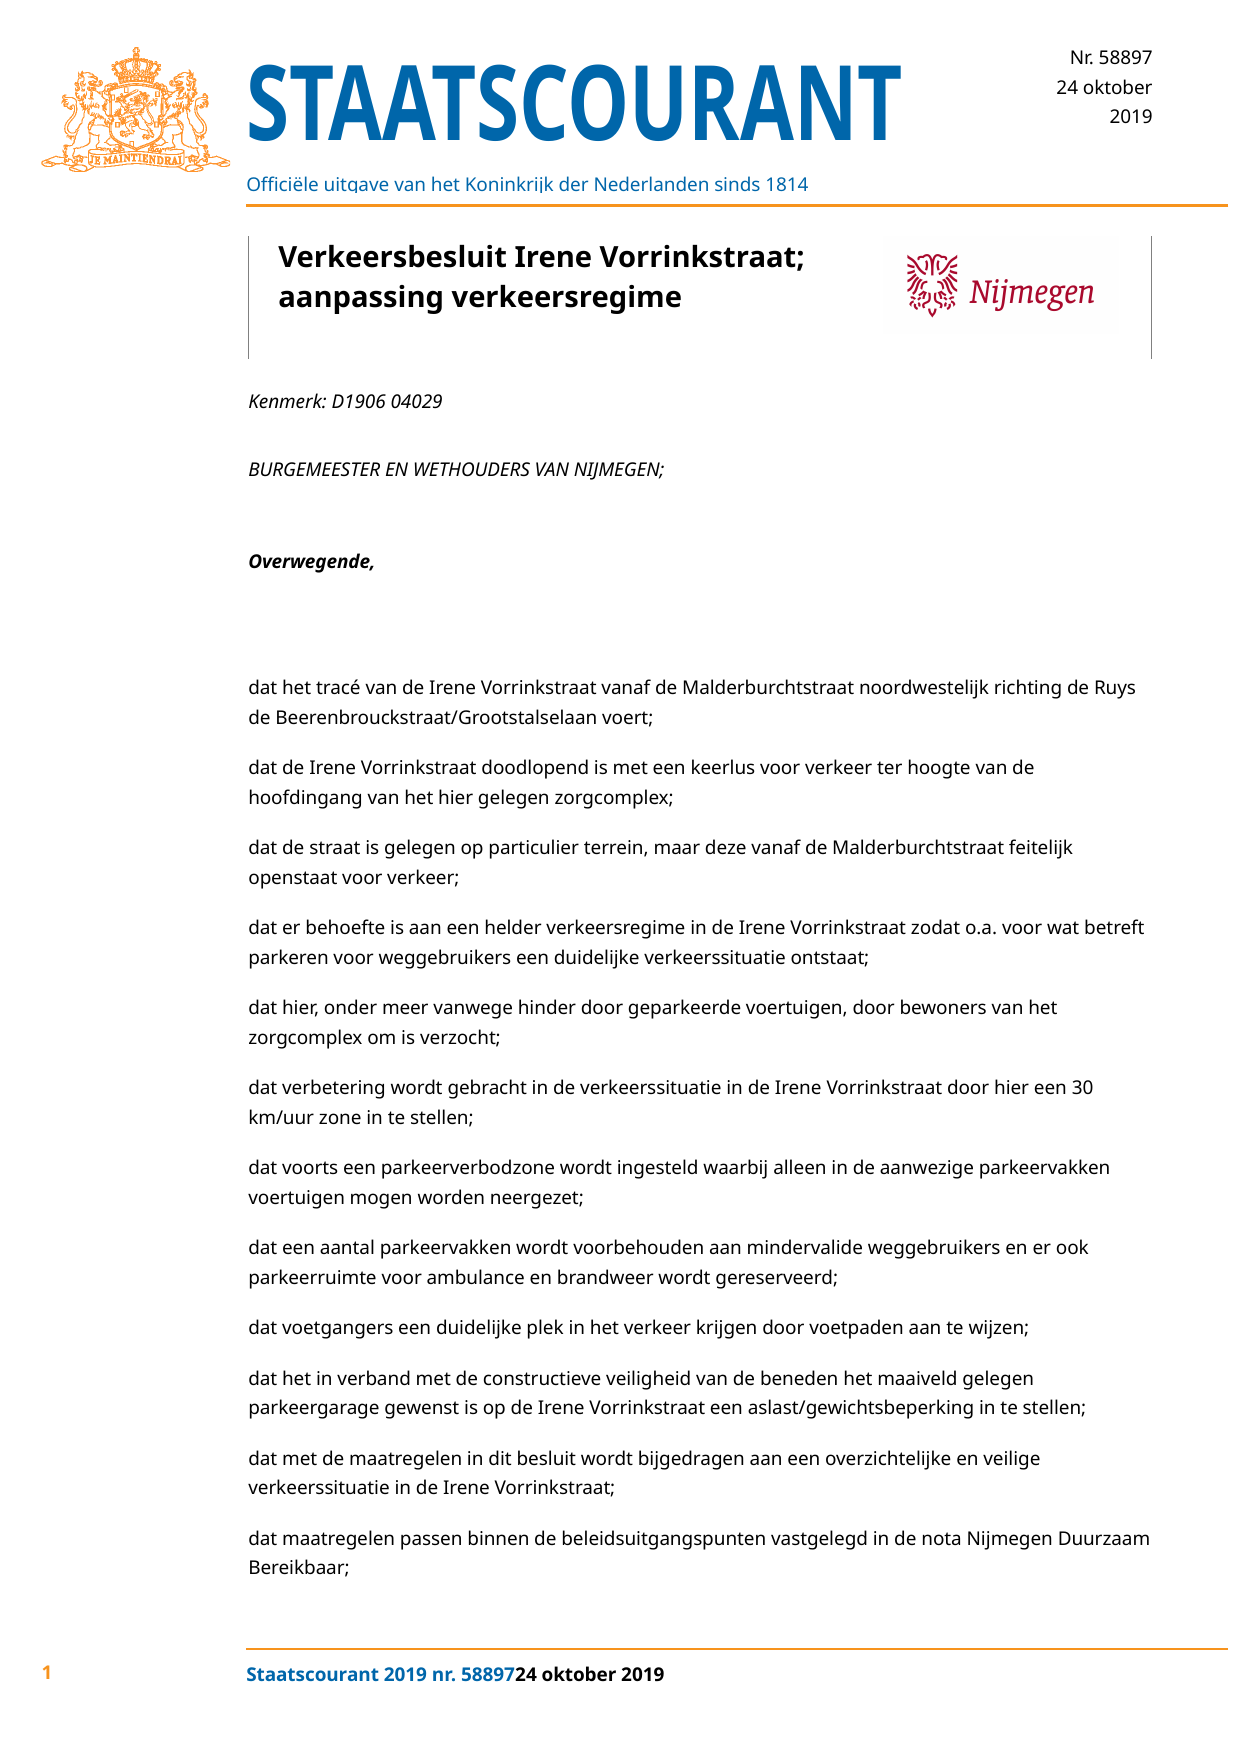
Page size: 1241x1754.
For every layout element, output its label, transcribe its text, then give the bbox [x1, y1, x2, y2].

text dat verbetering wordt gebracht in de verkeerssituatie in de Irene Vorrinkstraat door hier een 30 km/uur zone in te stellen; [248, 1074, 1152, 1130]
table_header Verkeersbesluit Irene Vorrinkstraat; aanpassing verkeersregime [249, 236, 850, 359]
text dat maatregelen passen binnen de beleidsuitgangspunten vastgelegd in de nota Nijmegen Duurzaam Bereikbaar; [248, 1525, 1152, 1580]
text Kenmerk: D1906 04029 [248, 388, 1152, 414]
text dat hier, onder meer vanwege hinder door geparkeerde voertuigen, door bewoners van het zorgcomplex om is verzocht; [248, 994, 1152, 1050]
picture [882, 236, 1119, 334]
text dat het tracé van de Irene Vorrinkstraat vanaf de Malderburchtstraat noordwestelijk richting de Ruys de Beerenbrouckstraat/Grootstalselaan voert; [248, 674, 1152, 730]
text dat de straat is gelegen op particulier terrein, maar deze vanaf de Malderburchtstraat feitelijk openstaat voor verkeer; [248, 834, 1152, 890]
text dat met de maatregelen in dit besluit wordt bijgedragen aan een overzichtelijke en veilige verkeerssituatie in de Irene Vorrinkstraat; [248, 1445, 1152, 1500]
picture [41, 47, 231, 172]
text dat een aantal parkeervakken wordt voorbehouden aan mindervalide weggebruikers en er ook parkeerruimte voor ambulance en brandweer wordt gereserveerd; [248, 1234, 1152, 1290]
text dat er behoefte is aan een helder verkeersregime in de Irene Vorrinkstraat zodat o.a. voor wat betreft parkeren voor weggebruikers een duidelijke verkeerssituatie ontstaat; [248, 914, 1152, 970]
text dat de Irene Vorrinkstraat doodlopend is met een keerlus voor verkeer ter hoogte van de hoofdingang van het hier gelegen zorgcomplex; [248, 754, 1152, 810]
text dat voorts een parkeerverbodzone wordt ingesteld waarbij alleen in de aanwezige parkeervakken voertuigen mogen worden neergezet; [248, 1154, 1152, 1210]
table_header [850, 236, 1151, 359]
text dat voetgangers een duidelijke plek in het verkeer krijgen door voetpaden aan te wijzen; [248, 1314, 1152, 1340]
text Overwegende, [248, 548, 1152, 574]
text BURGEMEESTER EN WETHOUDERS VAN NIJMEGEN; [248, 456, 1152, 482]
text dat het in verband met de constructieve veiligheid van de beneden het maaiveld gelegen parkeergarage gewenst is op de Irene Vorrinkstraat een aslast/gewichtsbeperking in te stellen; [248, 1365, 1152, 1420]
